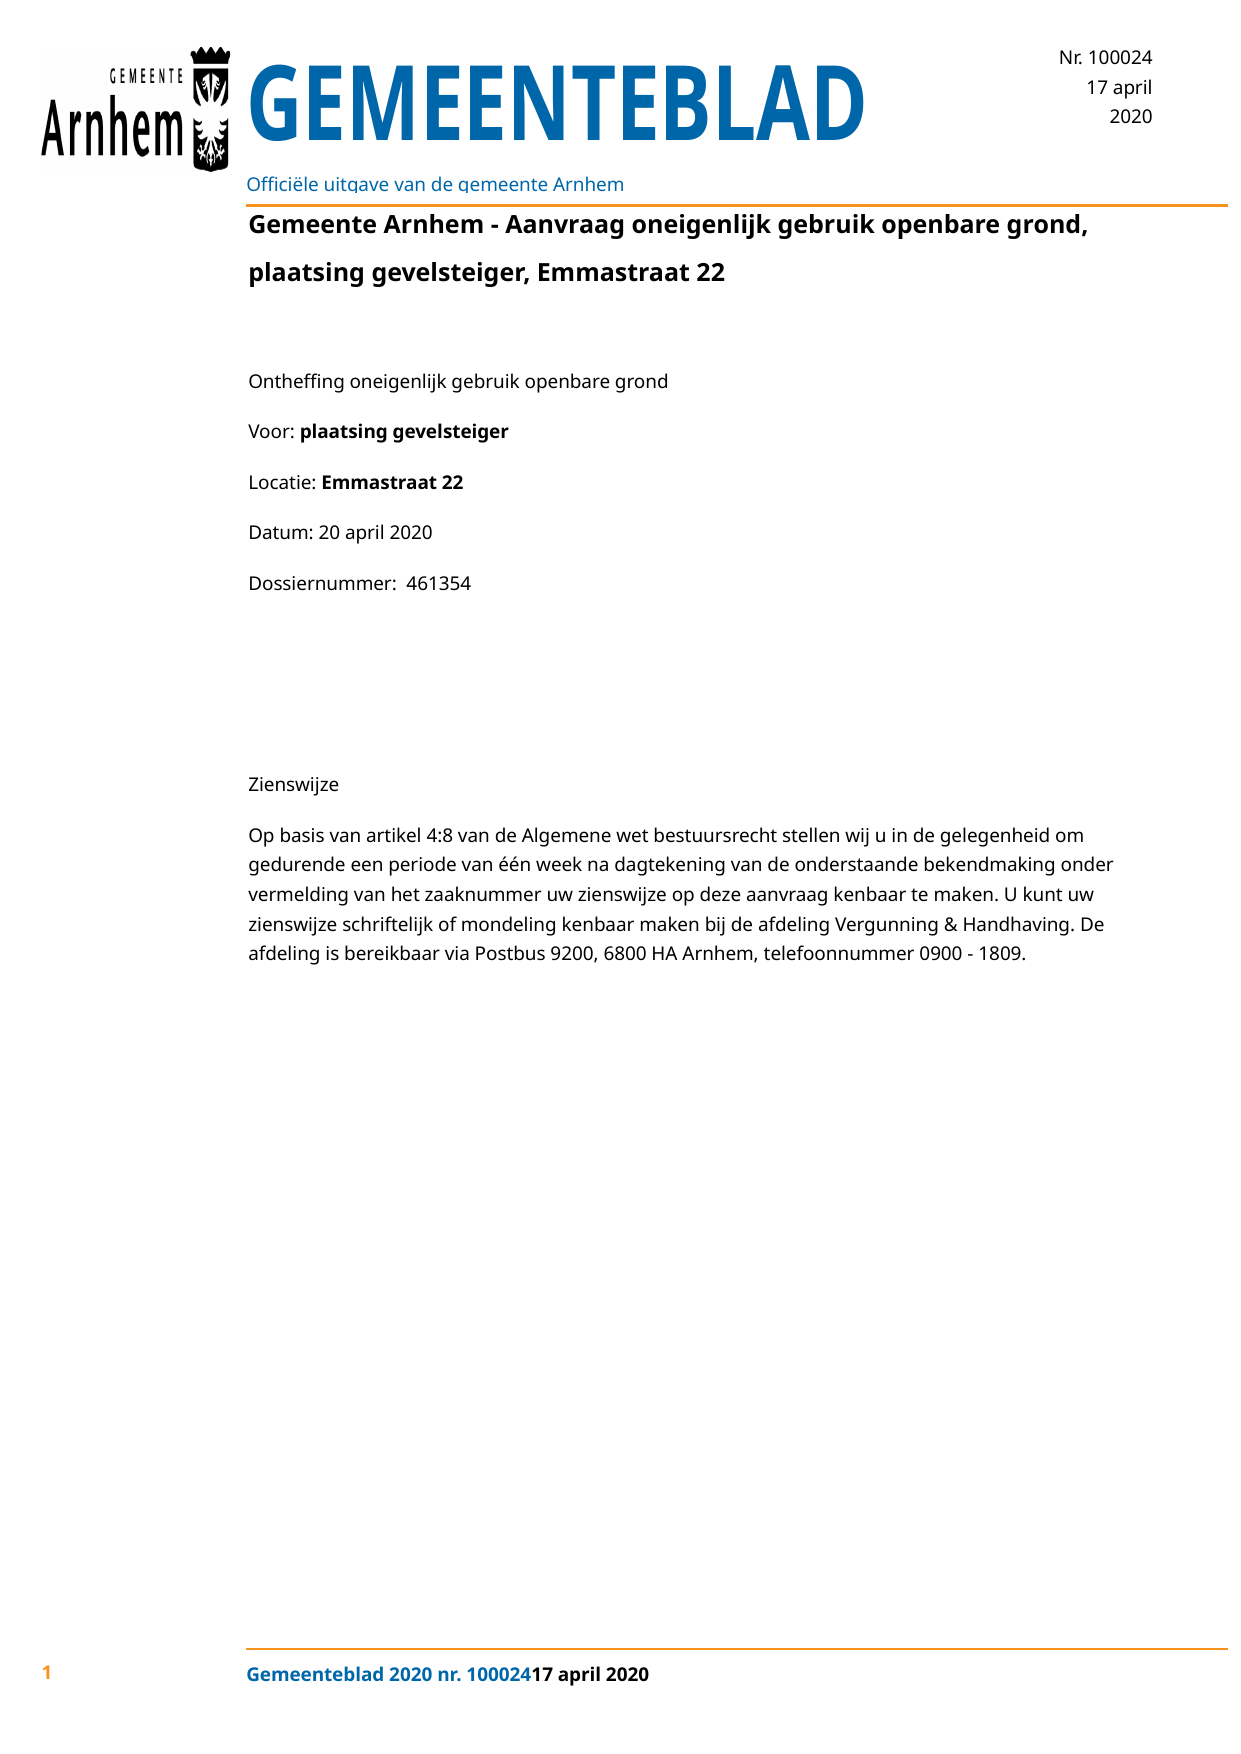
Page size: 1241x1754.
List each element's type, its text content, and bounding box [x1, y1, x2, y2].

text Op basis van artikel 4:8 van de Algemene wet bestuursrecht stellen wij u in de gelegenheid om gedurende een periode van één week na dagtekening van de onderstaande bekendmaking onder vermelding van het zaaknummer uw zienswijze op deze aanvraag kenbaar te maken. U kunt uw zienswijze schriftelijk of mondeling kenbaar maken bij de afdeling Vergunning & Handhaving. De afdeling is bereikbaar via Postbus 9200, 6800 HA Arnhem, telefoonnummer 0900 - 1809. [248, 822, 1152, 966]
text Locatie: Emmastraat 22 [248, 469, 1152, 495]
text Voor: plaatsing gevelsteiger [248, 419, 1152, 444]
text Datum: 20 april 2020 [248, 519, 1152, 545]
text Dossiernummer: 461354 [248, 570, 1152, 596]
picture [41, 47, 231, 172]
text Ontheffing oneigenlijk gebruik openbare grond [248, 368, 1152, 394]
text Zienswijze [248, 772, 1152, 797]
text Gemeente Arnhem - Aanvraag oneigenlijk gebruik openbare grond, plaatsing gevelsteiger, Emmastraat 22 [248, 207, 1152, 288]
